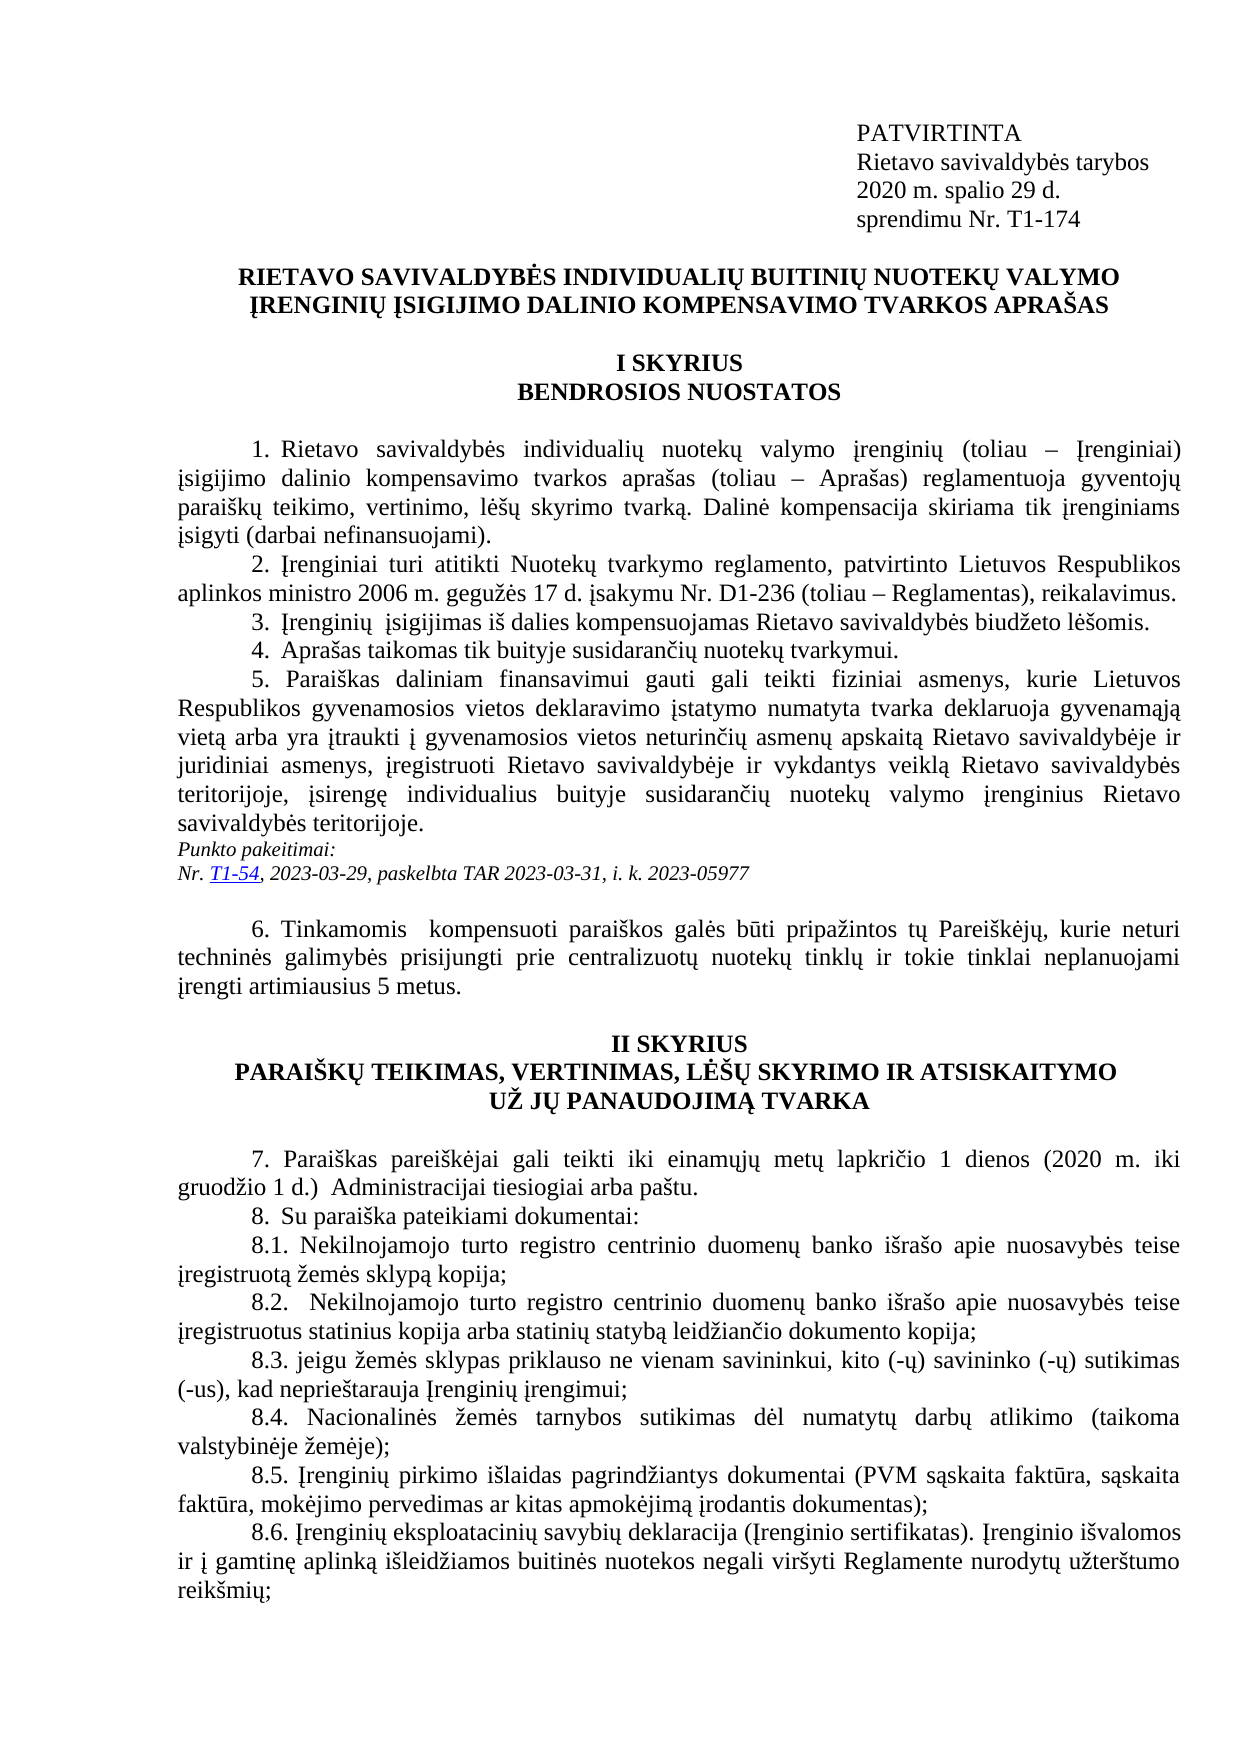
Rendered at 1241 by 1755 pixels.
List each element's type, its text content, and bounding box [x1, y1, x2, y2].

text 8.2. Nekilnojamojo turto registro centrinio duomenų banko išrašo apie nuosavybės teise įregistruotus statinius kopija arba statinių statybą leidžiančio dokumento kopija; [177, 1287, 1181, 1345]
text 8.6. Įrenginių eksploatacinių savybių deklaracija (Įrenginio sertifikatas). Įrenginio išvalomos ir į gamtinę aplinką išleidžiamos buitinės nuotekos negali viršyti Reglamente nurodytų užterštumo reikšmių; [177, 1517, 1181, 1604]
text 8. Su paraiška pateikiami dokumentai: [177, 1201, 1181, 1230]
text 8.3. jeigu žemės sklypas priklauso ne vienam savininkui, kito (-ų) savininko (-ų) sutikimas (-us), kad neprieštarauja Įrenginių įrengimui; [177, 1345, 1181, 1402]
text PARAIŠKŲ TEIKIMAS, VERTINIMAS, LĖŠŲ SKYRIMO IR ATSISKAITYMO [177, 1057, 1181, 1086]
text 8.5. Įrenginių pirkimo išlaidas pagrindžiantys dokumentai (PVM sąskaita faktūra, sąskaita faktūra, mokėjimo pervedimas ar kitas apmokėjimą įrodantis dokumentas); [177, 1460, 1181, 1517]
text 3. Įrenginių įsigijimas iš dalies kompensuojamas Rietavo savivaldybės biudžeto lėšomis. [177, 607, 1181, 636]
text 5. Paraiškas daliniam finansavimui gauti gali teikti fiziniai asmenys, kurie Lietuvos Respublikos gyvenamosios vietos deklaravimo įstatymo numatyta tvarka deklaruoja gyvenamąją vietą arba yra įtraukti į gyvenamosios vietos neturinčių asmenų apskaitą Rietavo savivaldybėje ir juridiniai asmenys, įregistruoti Rietavo savivaldybėje ir vykdantys veiklą Rietavo savivaldybės teritorijoje, įsirengę individualius buityje susidarančių nuotekų valymo įrenginius Rietavo savivaldybės teritorijoje. [177, 664, 1181, 837]
text 2020 m. spalio 29 d. [856, 176, 1181, 204]
text 8.4. Nacionalinės žemės tarnybos sutikimas dėl numatytų darbų atlikimo (taikoma valstybinėje žemėje); [177, 1402, 1181, 1460]
text 7. Paraiškas pareiškėjai gali teikti iki einamųjų metų lapkričio 1 dienos (2020 m. iki gruodžio 1 d.) Administracijai tiesiogiai arba paštu. [177, 1144, 1181, 1201]
text 2. Įrenginiai turi atitikti Nuotekų tvarkymo reglamento, patvirtinto Lietuvos Respublikos aplinkos ministro 2006 m. gegužės 17 d. įsakymu Nr. D1-236 (toliau – Reglamentas), reikalavimus. [177, 549, 1181, 607]
text 8.1. Nekilnojamojo turto registro centrinio duomenų banko išrašo apie nuosavybės teise įregistruotą žemės sklypą kopija; [177, 1230, 1181, 1287]
text PATVIRTINTA [856, 118, 1181, 147]
text 6. Tinkamomis kompensuoti paraiškos galės būti pripažintos tų Pareiškėjų, kurie neturi techninės galimybės prisijungti prie centralizuotų nuotekų tinklų ir tokie tinklai neplanuojami įrengti artimiausius 5 metus. [177, 914, 1181, 1000]
text 1. Rietavo savivaldybės individualių nuotekų valymo įrenginių (toliau – Įrenginiai) įsigijimo dalinio kompensavimo tvarkos aprašas (toliau – Aprašas) reglamentuoja gyventojų paraiškų teikimo, vertinimo, lėšų skyrimo tvarką. Dalinė kompensacija skiriama tik įrenginiams įsigyti (darbai nefinansuojami). [177, 434, 1181, 549]
text 4. Aprašas taikomas tik buityje susidarančių nuotekų tvarkymui. [177, 636, 1181, 664]
text I SKYRIUS [177, 348, 1181, 377]
text Rietavo savivaldybės tarybos [856, 147, 1181, 176]
text Nr. T1-54, 2023-03-29, paskelbta TAR 2023-03-31, i. k. 2023-05977 [177, 861, 1181, 885]
text Punkto pakeitimai: [177, 837, 1181, 861]
text sprendimu Nr. T1-174 [856, 204, 1181, 233]
text RIETAVO SAVIVALDYBĖS INDIVIDUALIŲ BUITINIŲ NUOTEKŲ VALYMO ĮRENGINIŲ ĮSIGIJIMO DALINIO KOMPENSAVIMO TVARKOS APRAŠAS [177, 262, 1181, 319]
text UŽ JŲ PANAUDOJIMĄ TVARKA [177, 1086, 1181, 1115]
text BENDROSIOS NUOSTATOS [177, 377, 1181, 406]
text II SKYRIUS [177, 1029, 1181, 1057]
